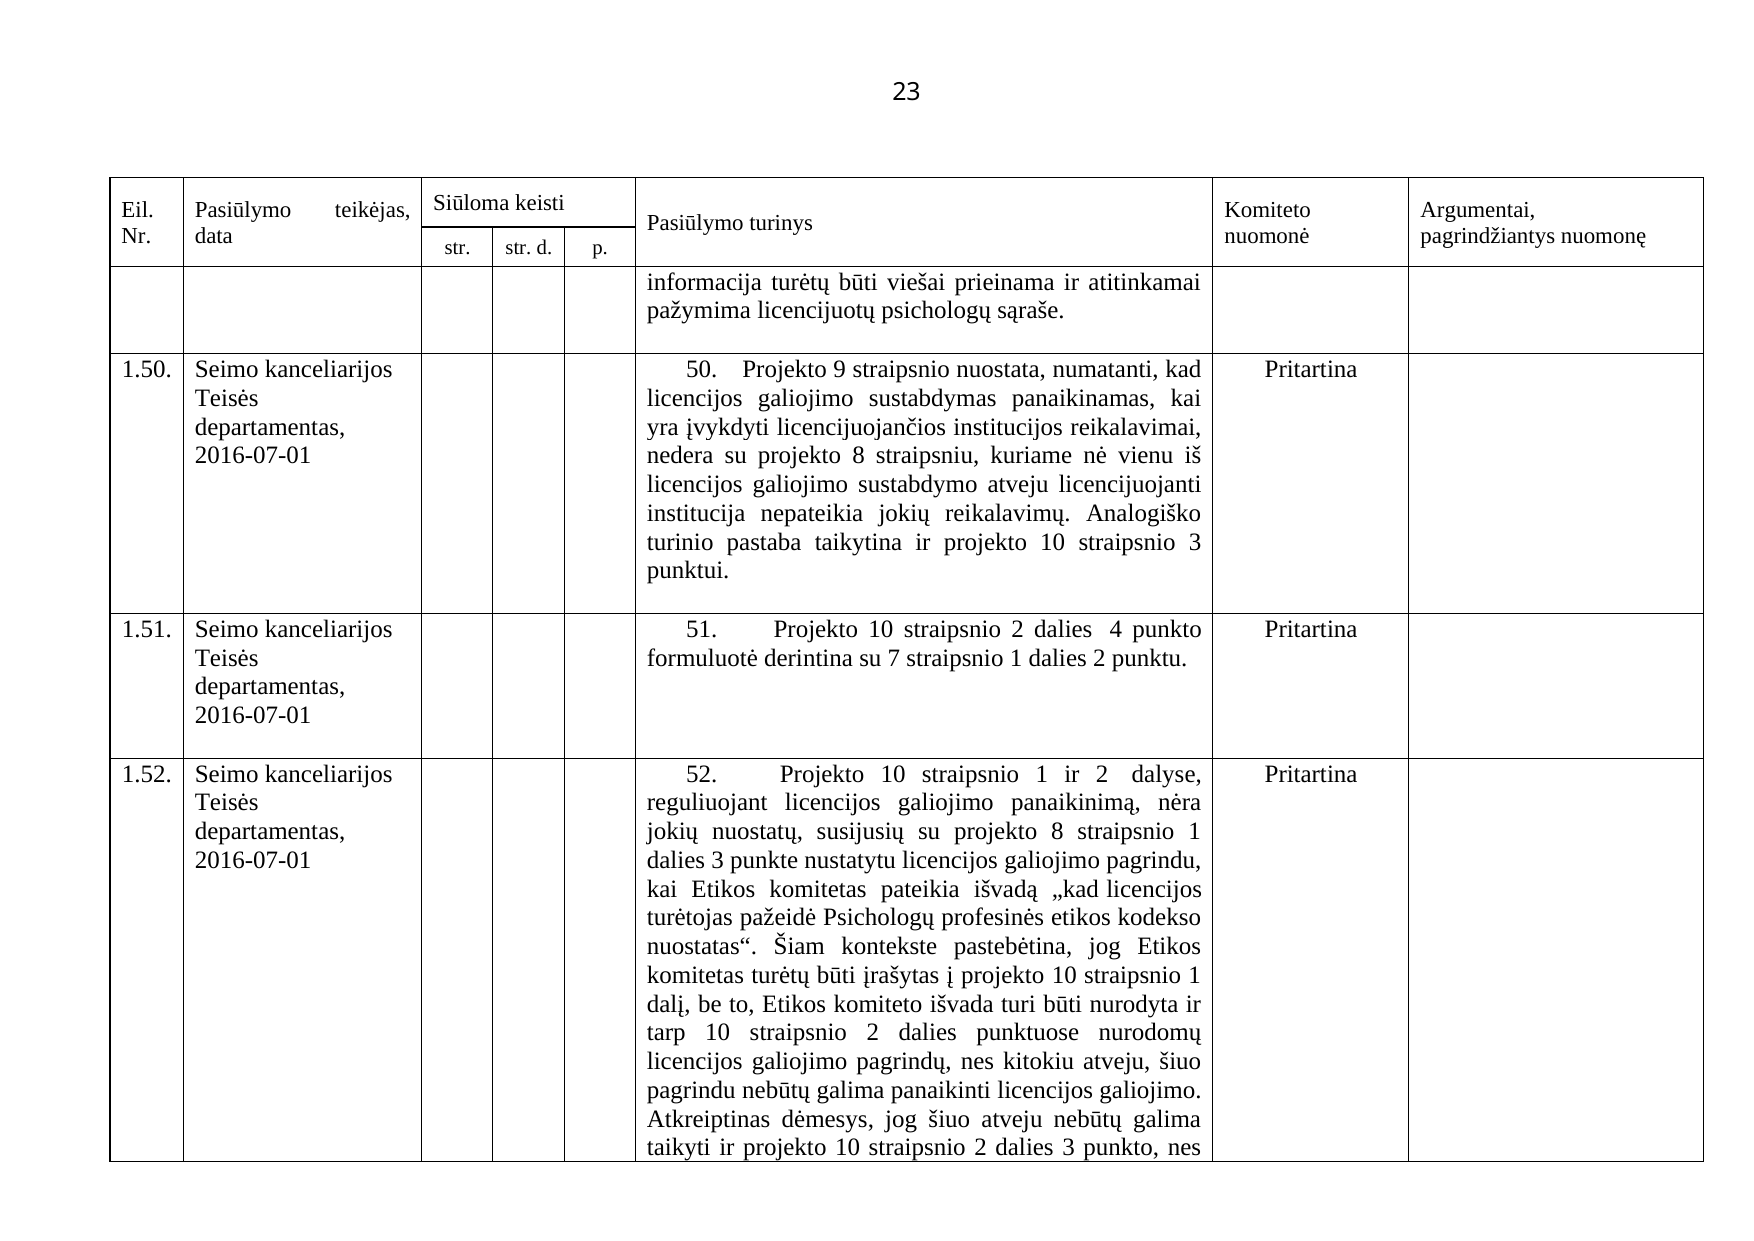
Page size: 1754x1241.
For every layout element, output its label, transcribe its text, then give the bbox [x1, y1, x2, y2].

table_cell [1213, 267, 1408, 353]
table_cell 49. Atkreiptinas dėmesys, jog projekto 8 straipsnyje nenustatoma Licencijuojančios institucijos pareiga licencijuotų psichologų sąraše padaryti žymas, apie licencijos galiojimo sustabdymą. Manytina, jog siekiant užtikrinti asmenų teisę žinoti apie psichologus, kurių licencijų galiojimas yra sustabdytas, ši informacija turėtų būti viešai prieinama ir atitinkamai pažymima licencijuotų psichologų sąraše. [636, 267, 1212, 353]
table_cell str. d. [493, 228, 564, 266]
table_cell Pritartina [1213, 759, 1408, 1161]
table_cell str. [422, 228, 492, 266]
table_cell Pritartina [1213, 614, 1408, 758]
table_cell Seimo kanceliarijos Teisės departamentas, 2016-07-01 [184, 354, 421, 613]
table_header Siūloma keisti [422, 178, 635, 226]
table_header Pasiūlymo teikėjas, data [184, 178, 421, 266]
table_cell [1409, 759, 1703, 1161]
table_cell [422, 759, 492, 1161]
table_cell [565, 267, 635, 353]
table_cell [1409, 354, 1703, 613]
table_cell [1409, 267, 1703, 353]
table_cell [493, 354, 564, 613]
table_cell Seimo kanceliarijos Teisės departamentas, 2016-07-01 [184, 614, 421, 758]
table_cell [1409, 614, 1703, 758]
table_cell 51. Projekto 10 straipsnio 2 dalies 4 punkto formuluotė derintina su 7 straipsnio 1 dalies 2 punktu. [636, 614, 1212, 758]
table_cell [184, 267, 421, 353]
table_cell 1.51. [111, 614, 183, 758]
table_cell [565, 354, 635, 613]
table_cell [493, 759, 564, 1161]
table_cell [493, 267, 564, 353]
table_cell [493, 614, 564, 758]
table_cell 50. Projekto 9 straipsnio nuostata, numatanti, kad licencijos galiojimo sustabdymas panaikinamas, kai yra įvykdyti licencijuojančios institucijos reikalavimai, nedera su projekto 8 straipsniu, kuriame nė vienu iš licencijos galiojimo sustabdymo atveju licencijuojanti institucija nepateikia jokių reikalavimų. Analogiško turinio pastaba taikytina ir projekto 10 straipsnio 3 punktui. [636, 354, 1212, 613]
table_header Pasiūlymo turinys [636, 178, 1212, 266]
table_header Argumentai, pagrindžiantys nuomonę [1409, 178, 1703, 266]
table_cell [422, 267, 492, 353]
table_cell Seimo kanceliarijos Teisės departamentas, 2016-07-01 [184, 759, 421, 1161]
table_cell p. [565, 228, 635, 266]
table_cell [111, 267, 183, 353]
table_cell Pritartina [1213, 354, 1408, 613]
table_header Komiteto nuomonė [1213, 178, 1408, 266]
table_cell [422, 354, 492, 613]
table_header Eil. Nr. [111, 178, 183, 266]
table_cell 1.52. [111, 759, 183, 1161]
table_cell [565, 614, 635, 758]
table_cell 1.50. [111, 354, 183, 613]
table_cell [565, 759, 635, 1161]
table_cell [422, 614, 492, 758]
